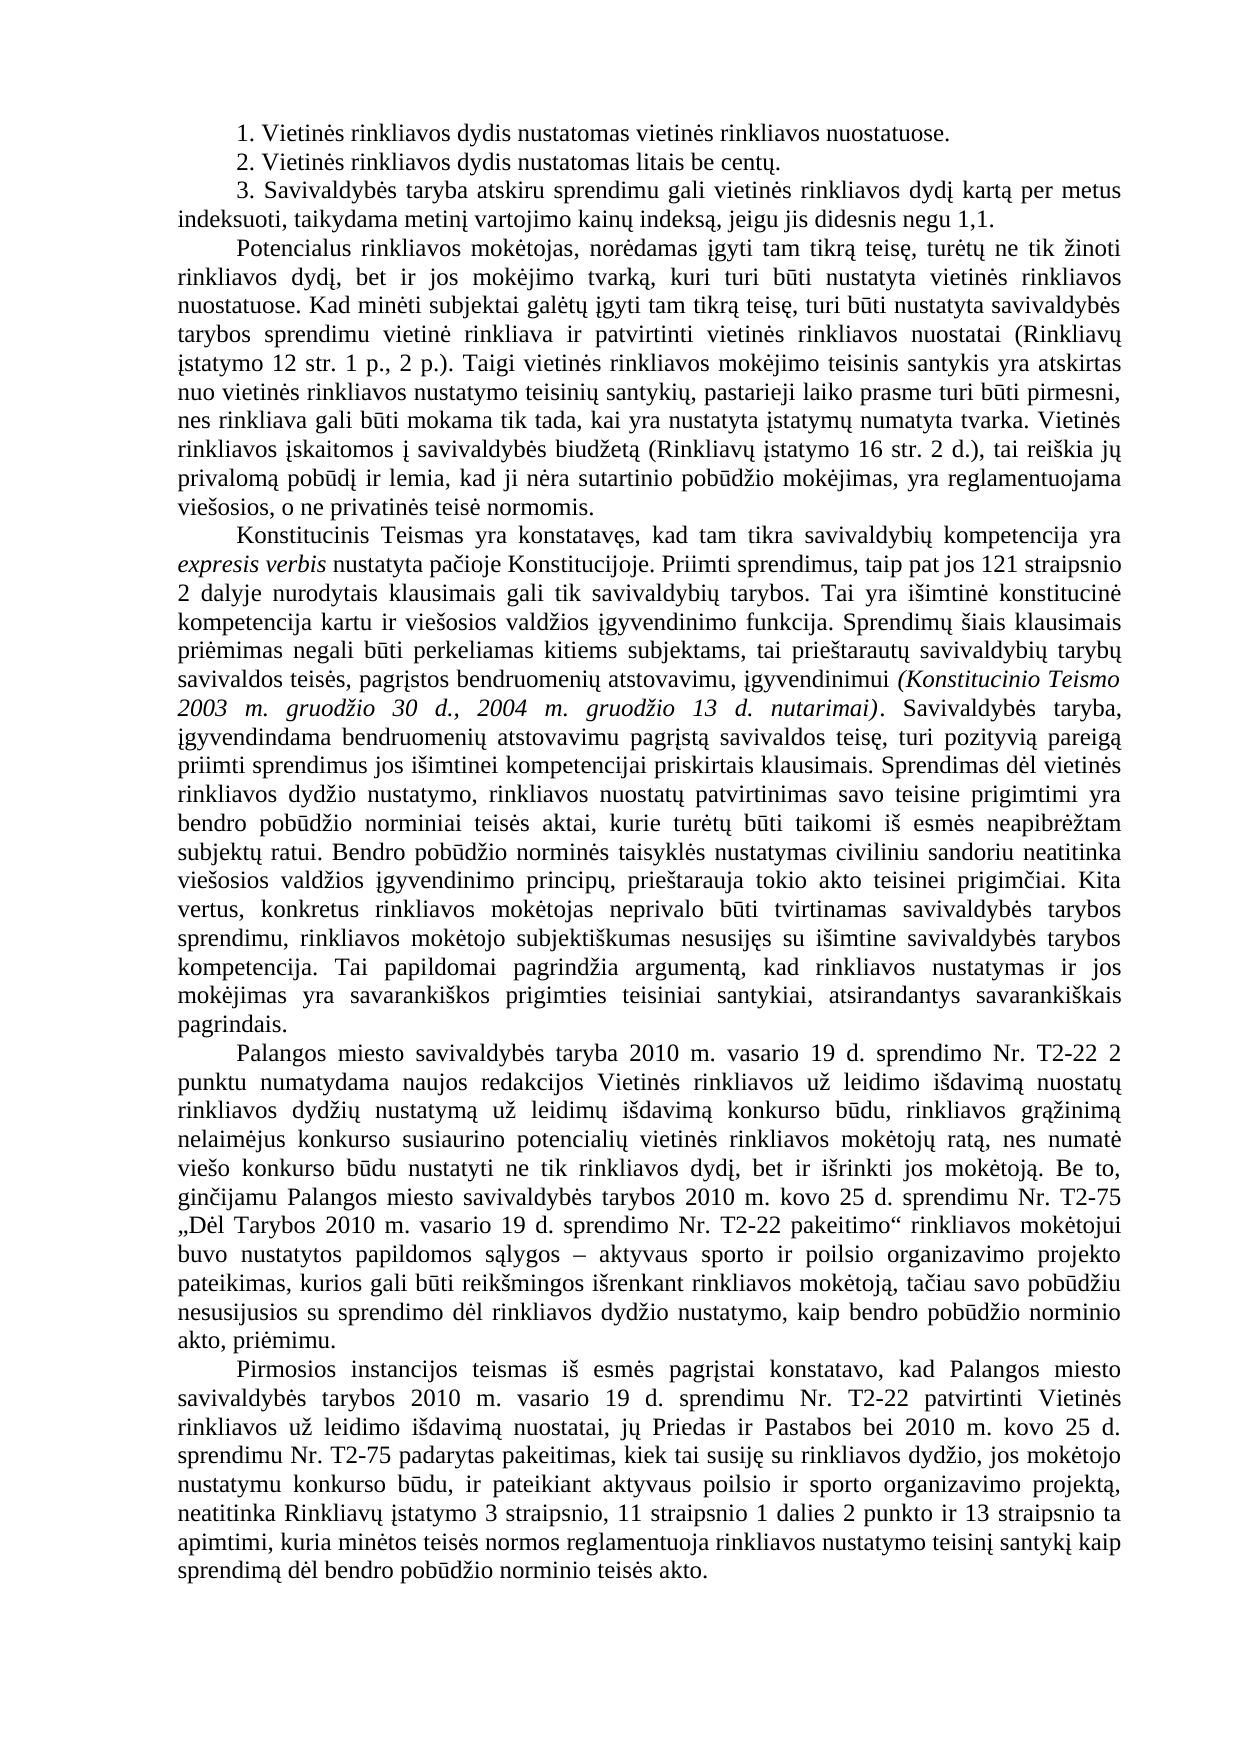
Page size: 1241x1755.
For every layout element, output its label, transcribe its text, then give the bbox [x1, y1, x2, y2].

text 3. Savivaldybės taryba atskiru sprendimu gali vietinės rinkliavos dydį kartą per metus indeksuoti, taikydama metinį vartojimo kainų indeksą, jeigu jis didesnis negu 1,1. [177, 176, 1122, 233]
text Konstitucinis Teismas yra konstatavęs, kad tam tikra savivaldybių kompetencija yra expresis verbis nustatyta pačioje Konstitucijoje. Priimti sprendimus, taip pat jos 121 straipsnio 2 dalyje nurodytais klausimais gali tik savivaldybių tarybos. Tai yra išimtinė konstitucinė kompetencija kartu ir viešosios valdžios įgyvendinimo funkcija. Sprendimų šiais klausimais priėmimas negali būti perkeliamas kitiems subjektams, tai prieštarautų savivaldybių tarybų savivaldos teisės, pagrįstos bendruomenių atstovavimu, įgyvendinimui (Konstitucinio Teismo 2003 m. gruodžio 30 d., 2004 m. gruodžio 13 d. nutarimai). Savivaldybės taryba, įgyvendindama bendruomenių atstovavimu pagrįstą savivaldos teisę, turi pozityvią pareigą priimti sprendimus jos išimtinei kompetencijai priskirtais klausimais. Sprendimas dėl vietinės rinkliavos dydžio nustatymo, rinkliavos nuostatų patvirtinimas savo teisine prigimtimi yra bendro pobūdžio norminiai teisės aktai, kurie turėtų būti taikomi iš esmės neapibrėžtam subjektų ratui. Bendro pobūdžio norminės taisyklės nustatymas civiliniu sandoriu neatitinka viešosios valdžios įgyvendinimo principų, prieštarauja tokio akto teisinei prigimčiai. Kita vertus, konkretus rinkliavos mokėtojas neprivalo būti tvirtinamas savivaldybės tarybos sprendimu, rinkliavos mokėtojo subjektiškumas nesusijęs su išimtine savivaldybės tarybos kompetencija. Tai papildomai pagrindžia argumentą, kad rinkliavos nustatymas ir jos mokėjimas yra savarankiškos prigimties teisiniai santykiai, atsirandantys savarankiškais pagrindais. [177, 521, 1122, 1038]
text 1. Vietinės rinkliavos dydis nustatomas vietinės rinkliavos nuostatuose. [177, 118, 1122, 147]
text 2. Vietinės rinkliavos dydis nustatomas litais be centų. [177, 147, 1122, 176]
text Potencialus rinkliavos mokėtojas, norėdamas įgyti tam tikrą teisę, turėtų ne tik žinoti rinkliavos dydį, bet ir jos mokėjimo tvarką, kuri turi būti nustatyta vietinės rinkliavos nuostatuose. Kad minėti subjektai galėtų įgyti tam tikrą teisę, turi būti nustatyta savivaldybės tarybos sprendimu vietinė rinkliava ir patvirtinti vietinės rinkliavos nuostatai (Rinkliavų įstatymo 12 str. 1 p., 2 p.). Taigi vietinės rinkliavos mokėjimo teisinis santykis yra atskirtas nuo vietinės rinkliavos nustatymo teisinių santykių, pastarieji laiko prasme turi būti pirmesni, nes rinkliava gali būti mokama tik tada, kai yra nustatyta įstatymų numatyta tvarka. Vietinės rinkliavos įskaitomos į savivaldybės biudžetą (Rinkliavų įstatymo 16 str. 2 d.), tai reiškia jų privalomą pobūdį ir lemia, kad ji nėra sutartinio pobūdžio mokėjimas, yra reglamentuojama viešosios, o ne privatinės teisė normomis. [177, 233, 1122, 521]
text Pirmosios instancijos teismas iš esmės pagrįstai konstatavo, kad Palangos miesto savivaldybės tarybos 2010 m. vasario 19 d. sprendimu Nr. T2-22 patvirtinti Vietinės rinkliavos už leidimo išdavimą nuostatai, jų Priedas ir Pastabos bei 2010 m. kovo 25 d. sprendimu Nr. T2-75 padarytas pakeitimas, kiek tai susiję su rinkliavos dydžio, jos mokėtojo nustatymu konkurso būdu, ir pateikiant aktyvaus poilsio ir sporto organizavimo projektą, neatitinka Rinkliavų įstatymo 3 straipsnio, 11 straipsnio 1 dalies 2 punkto ir 13 straipsnio ta apimtimi, kuria minėtos teisės normos reglamentuoja rinkliavos nustatymo teisinį santykį kaip sprendimą dėl bendro pobūdžio norminio teisės akto. [177, 1354, 1122, 1584]
text Palangos miesto savivaldybės taryba 2010 m. vasario 19 d. sprendimo Nr. T2-22 2 punktu numatydama naujos redakcijos Vietinės rinkliavos už leidimo išdavimą nuostatų rinkliavos dydžių nustatymą už leidimų išdavimą konkurso būdu, rinkliavos grąžinimą nelaimėjus konkurso susiaurino potencialių vietinės rinkliavos mokėtojų ratą, nes numatė viešo konkurso būdu nustatyti ne tik rinkliavos dydį, bet ir išrinkti jos mokėtoją. Be to, ginčijamu Palangos miesto savivaldybės tarybos 2010 m. kovo 25 d. sprendimu Nr. T2-75 „Dėl Tarybos 2010 m. vasario 19 d. sprendimo Nr. T2-22 pakeitimo“ rinkliavos mokėtojui buvo nustatytos papildomos sąlygos – aktyvaus sporto ir poilsio organizavimo projekto pateikimas, kurios gali būti reikšmingos išrenkant rinkliavos mokėtoją, tačiau savo pobūdžiu nesusijusios su sprendimo dėl rinkliavos dydžio nustatymo, kaip bendro pobūdžio norminio akto, priėmimu. [177, 1038, 1122, 1354]
